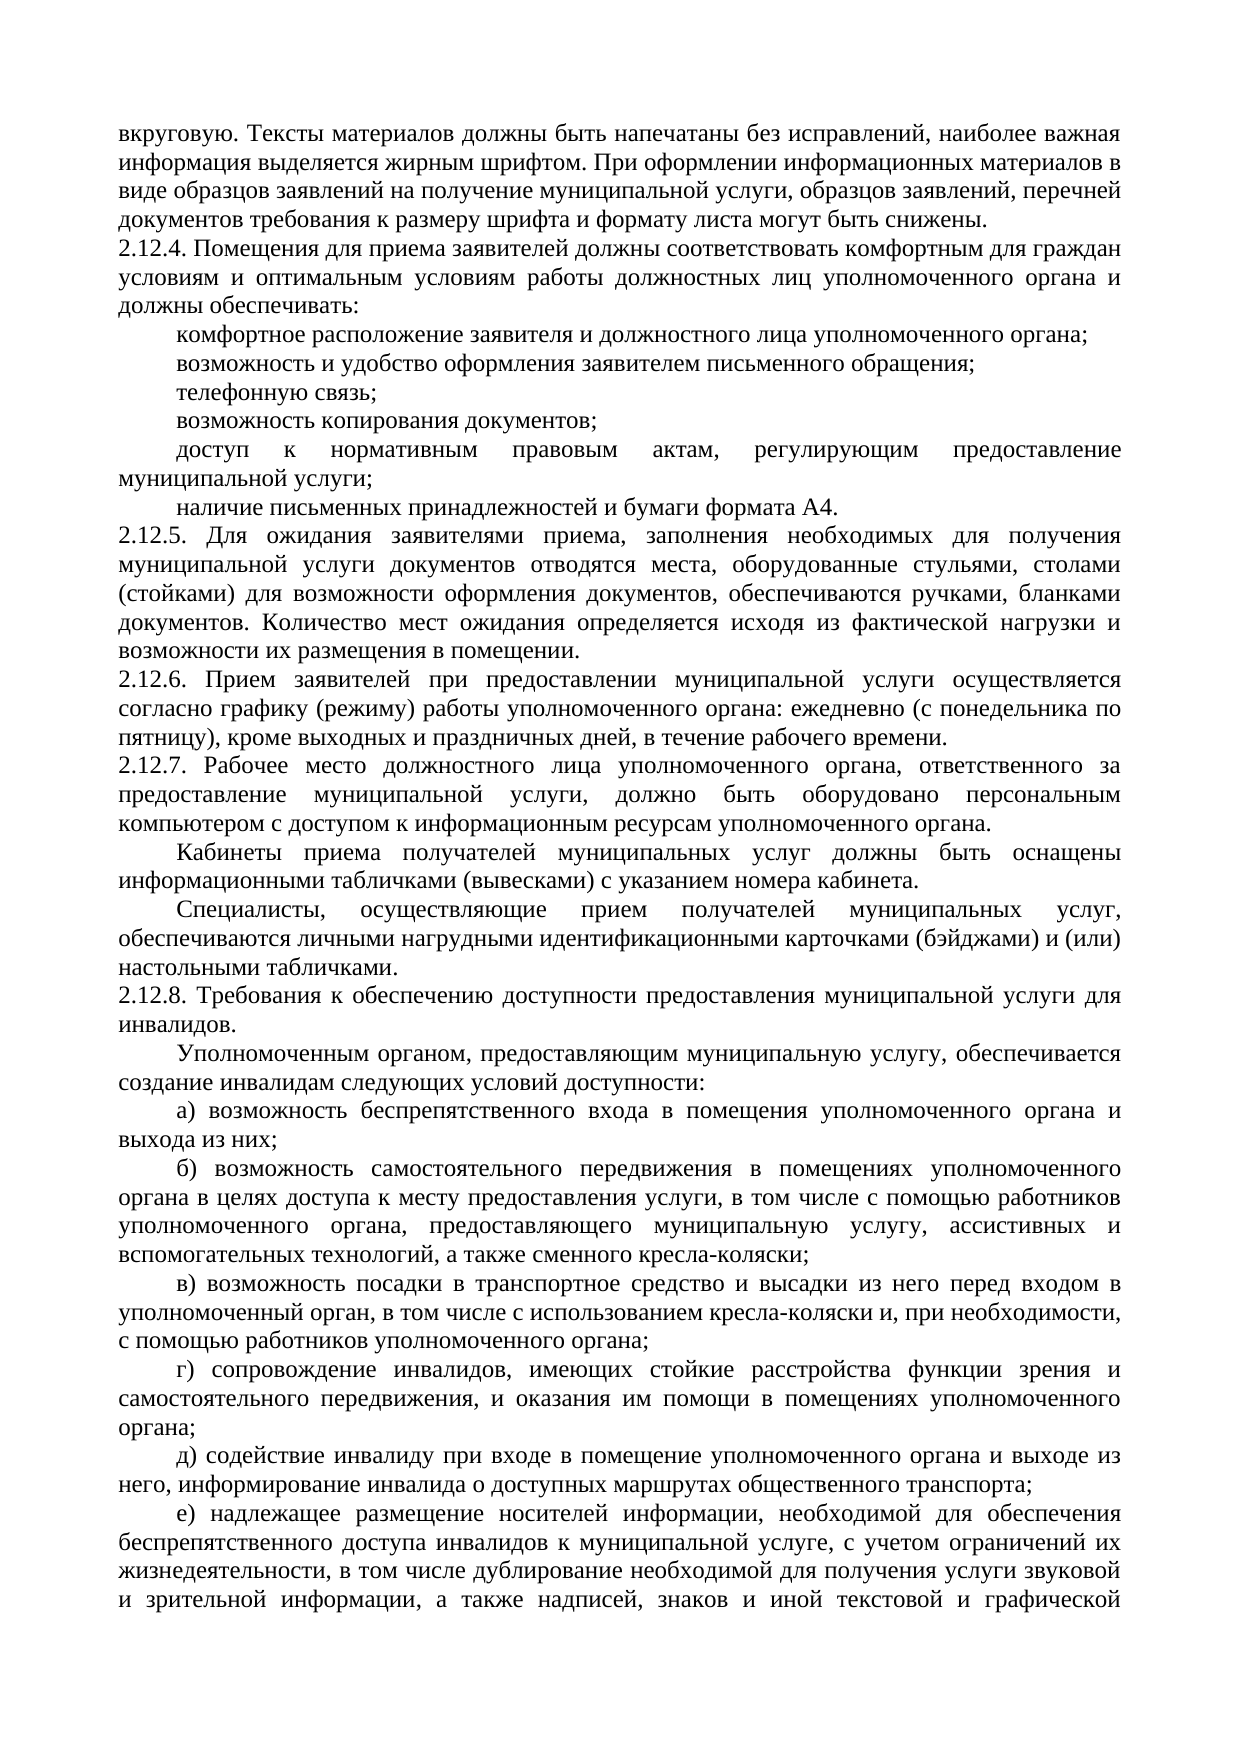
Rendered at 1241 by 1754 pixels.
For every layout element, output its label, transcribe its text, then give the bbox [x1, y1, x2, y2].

text 2.12.4. Помещения для приема заявителей должны соответствовать комфортным для граждан условиям и оптимальным условиям работы должностных лиц уполномоченного органа и должны обеспечивать: [118, 233, 1122, 319]
text вкруговую. Тексты материалов должны быть напечатаны без исправлений, наиболее важная информация выделяется жирным шрифтом. При оформлении информационных материалов в виде образцов заявлений на получение муниципальной услуги, образцов заявлений, перечней документов требования к размеру шрифта и формату листа могут быть снижены. [118, 118, 1122, 233]
text б) возможность самостоятельного передвижения в помещениях уполномоченного органа в целях доступа к месту предоставления услуги, в том числе с помощью работников уполномоченного органа, предоставляющего муниципальную услугу, ассистивных и вспомогательных технологий, а также сменного кресла-коляски; [118, 1153, 1122, 1268]
text комфортное расположение заявителя и должностного лица уполномоченного органа; [118, 319, 1122, 348]
text 2.12.6. Прием заявителей при предоставлении муниципальной услуги осуществляется согласно графику (режиму) работы уполномоченного органа: ежедневно (с понедельника по пятницу), кроме выходных и праздничных дней, в течение рабочего времени. [118, 664, 1122, 751]
text 2.12.8. Требования к обеспечению доступности предоставления муниципальной услуги для инвалидов. [118, 981, 1122, 1038]
text возможность и удобство оформления заявителем письменного обращения; [118, 348, 1122, 377]
text а) возможность беспрепятственного входа в помещения уполномоченного органа и выхода из них; [118, 1096, 1122, 1153]
text доступ к нормативным правовым актам, регулирующим предоставление муниципальной услуги; [118, 434, 1122, 492]
text Специалисты, осуществляющие прием получателей муниципальных услуг, обеспечиваются личными нагрудными идентификационными карточками (бэйджами) и (или) настольными табличками. [118, 894, 1122, 981]
text д) содействие инвалиду при входе в помещение уполномоченного органа и выходе из него, информирование инвалида о доступных маршрутах общественного транспорта; [118, 1441, 1122, 1498]
text наличие письменных принадлежностей и бумаги формата A4. [118, 492, 1122, 521]
text в) возможность посадки в транспортное средство и высадки из него перед входом в уполномоченный орган, в том числе с использованием кресла-коляски и, при необходимости, с помощью работников уполномоченного органа; [118, 1268, 1122, 1354]
text Уполномоченным органом, предоставляющим муниципальную услугу, обеспечивается создание инвалидам следующих условий доступности: [118, 1038, 1122, 1096]
text телефонную связь; [118, 377, 1122, 406]
text 2.12.7. Рабочее место должностного лица уполномоченного органа, ответственного за предоставление муниципальной услуги, должно быть оборудовано персональным компьютером с доступом к информационным ресурсам уполномоченного органа. [118, 751, 1122, 837]
text возможность копирования документов; [118, 406, 1122, 434]
text е) надлежащее размещение носителей информации, необходимой для обеспечения беспрепятственного доступа инвалидов к муниципальной услуге, с учетом ограничений их жизнедеятельности, в том числе дублирование необходимой для получения услуги звуковой и зрительной информации, а также надписей, знаков и иной текстовой и графической [118, 1498, 1122, 1613]
text г) сопровождение инвалидов, имеющих стойкие расстройства функции зрения и самостоятельного передвижения, и оказания им помощи в помещениях уполномоченного органа; [118, 1354, 1122, 1441]
text Кабинеты приема получателей муниципальных услуг должны быть оснащены информационными табличками (вывесками) с указанием номера кабинета. [118, 837, 1122, 894]
text 2.12.5. Для ожидания заявителями приема, заполнения необходимых для получения муниципальной услуги документов отводятся места, оборудованные стульями, столами (стойками) для возможности оформления документов, обеспечиваются ручками, бланками документов. Количество мест ожидания определяется исходя из фактической нагрузки и возможности их размещения в помещении. [118, 521, 1122, 664]
